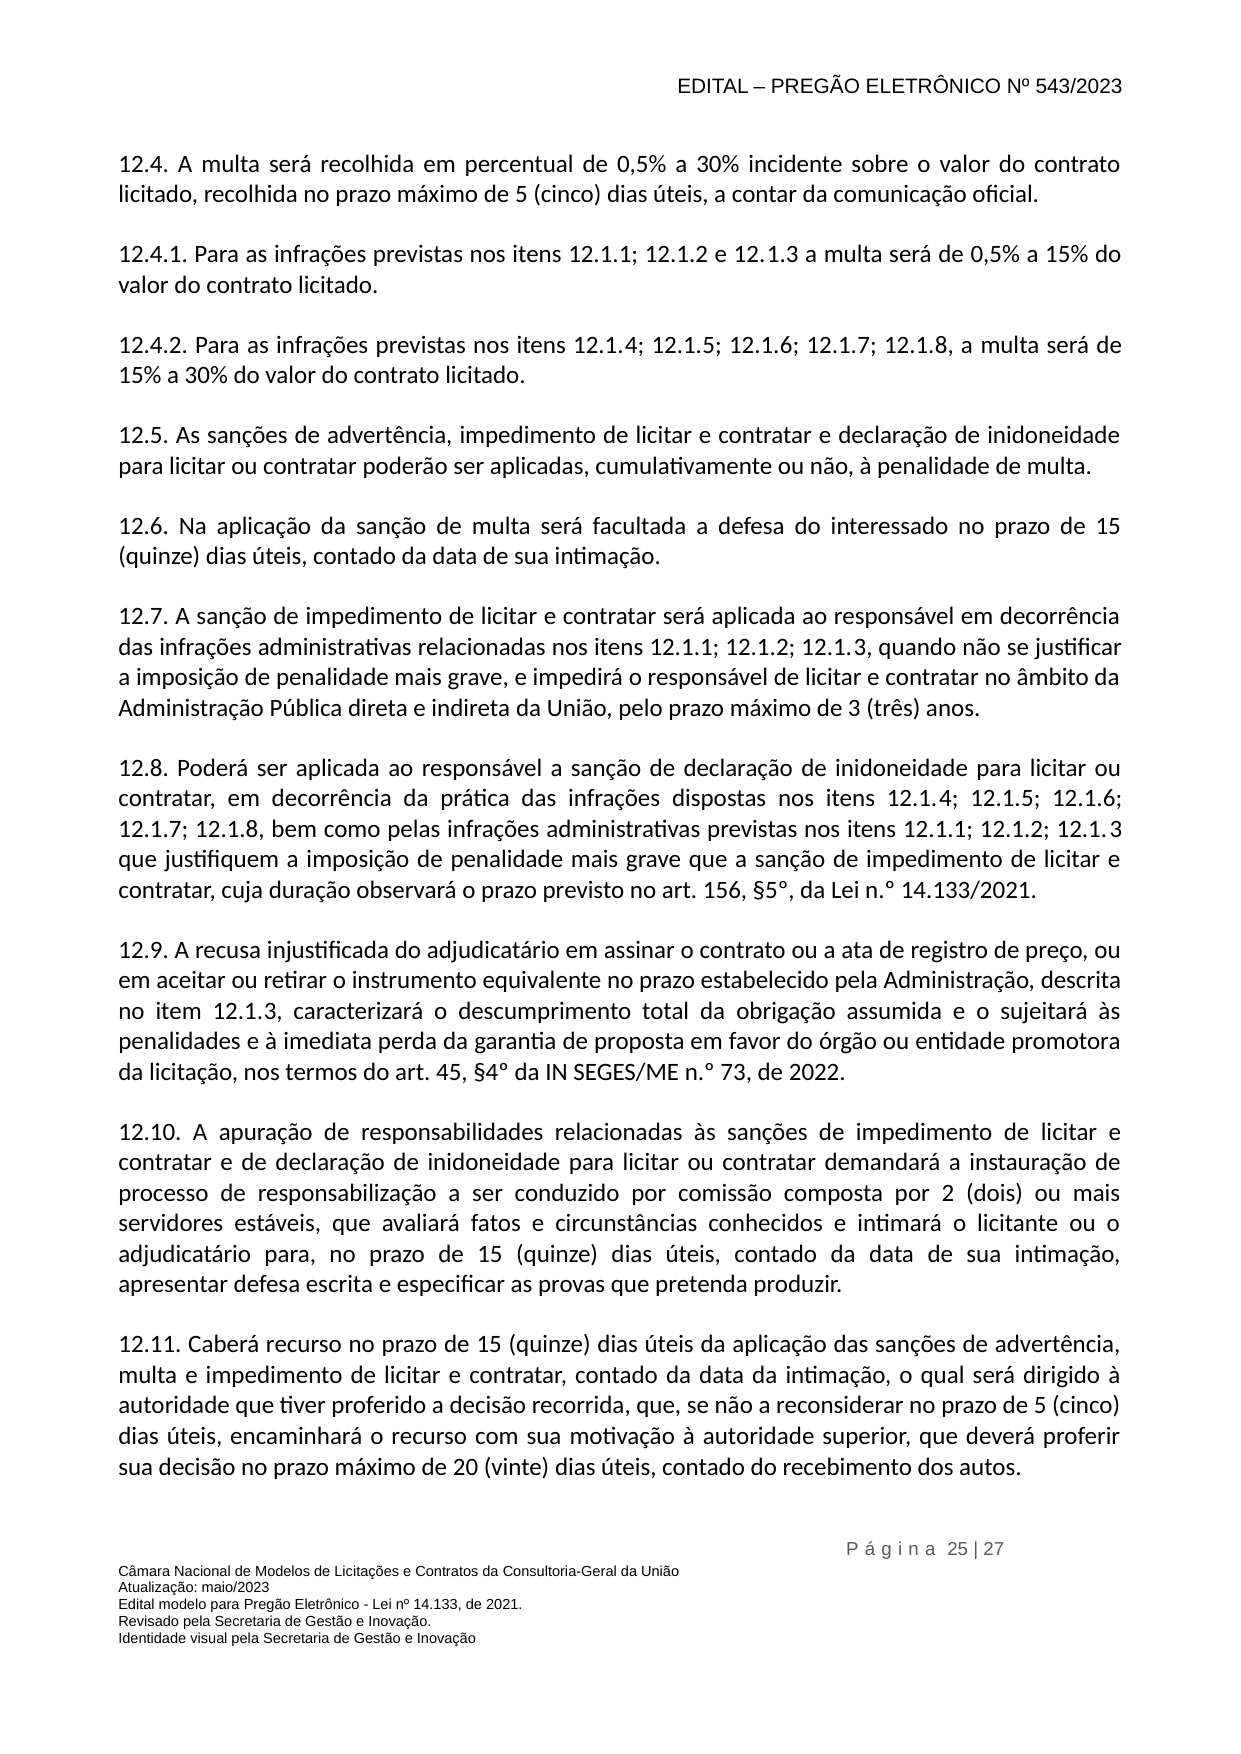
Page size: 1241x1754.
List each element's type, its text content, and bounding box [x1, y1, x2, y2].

text 12.7. A sanção de impedimento de licitar e contratar será aplicada ao responsável em decorrência das infrações administrativas relacionadas nos itens 12.1.1; 12.1.2; 12.1.3, quando não se justificar a imposição de penalidade mais grave, e impedirá o responsável de licitar e contratar no âmbito da Administração Pública direta e indireta da União, pelo prazo máximo de 3 (três) anos. [118, 600, 1122, 722]
text 12.10. A apuração de responsabilidades relacionadas às sanções de impedimento de licitar e contratar e de declaração de inidoneidade para licitar ou contratar demandará a instauração de processo de responsabilização a ser conduzido por comissão composta por 2 (dois) ou mais servidores estáveis, que avaliará fatos e circunstâncias conhecidos e intimará o licitante ou o adjudicatário para, no prazo de 15 (quinze) dias úteis, contado da data de sua intimação, apresentar defesa escrita e especificar as provas que pretenda produzir. [118, 1116, 1122, 1299]
text 12.4.1. Para as infrações previstas nos itens 12.1.1; 12.1.2 e 12.1.3 a multa será de 0,5% a 15% do valor do contrato licitado. [118, 238, 1122, 299]
text 12.4. A multa será recolhida em percentual de 0,5% a 30% incidente sobre o valor do contrato licitado, recolhida no prazo máximo de 5 (cinco) dias úteis, a contar da comunicação oficial. [118, 148, 1122, 209]
text 12.5. As sanções de advertência, impedimento de licitar e contratar e declaração de inidoneidade para licitar ou contratar poderão ser aplicadas, cumulativamente ou não, à penalidade de multa. [118, 419, 1122, 480]
text 12.9. A recusa injustificada do adjudicatário em assinar o contrato ou a ata de registro de preço, ou em aceitar ou retirar o instrumento equivalente no prazo estabelecido pela Administração, descrita no item 12.1.3, caracterizará o descumprimento total da obrigação assumida e o sujeitará às penalidades e à imediata perda da garantia de proposta em favor do órgão ou entidade promotora da licitação, nos termos do art. 45, §4º da IN SEGES/ME n.º 73, de 2022. [118, 934, 1122, 1087]
text 12.4.2. Para as infrações previstas nos itens 12.1.4; 12.1.5; 12.1.6; 12.1.7; 12.1.8, a multa será de 15% a 30% do valor do contrato licitado. [118, 329, 1122, 390]
text 12.8. Poderá ser aplicada ao responsável a sanção de declaração de inidoneidade para licitar ou contratar, em decorrência da prática das infrações dispostas nos itens 12.1.4; 12.1.5; 12.1.6; 12.1.7; 12.1.8, bem como pelas infrações administrativas previstas nos itens 12.1.1; 12.1.2; 12.1.3 que justifiquem a imposição de penalidade mais grave que a sanção de impedimento de licitar e contratar, cuja duração observará o prazo previsto no art. 156, §5º, da Lei n.º 14.133/2021. [118, 752, 1122, 904]
text 12.11. Caberá recurso no prazo de 15 (quinze) dias úteis da aplicação das sanções de advertência, multa e impedimento de licitar e contratar, contado da data da intimação, o qual será dirigido à autoridade que tiver proferido a decisão recorrida, que, se não a reconsiderar no prazo de 5 (cinco) dias úteis, encaminhará o recurso com sua motivação à autoridade superior, que deverá proferir sua decisão no prazo máximo de 20 (vinte) dias úteis, contado do recebimento dos autos. [118, 1329, 1122, 1481]
text 12.6. Na aplicação da sanção de multa será facultada a defesa do interessado no prazo de 15 (quinze) dias úteis, contado da data de sua intimação. [118, 510, 1122, 571]
